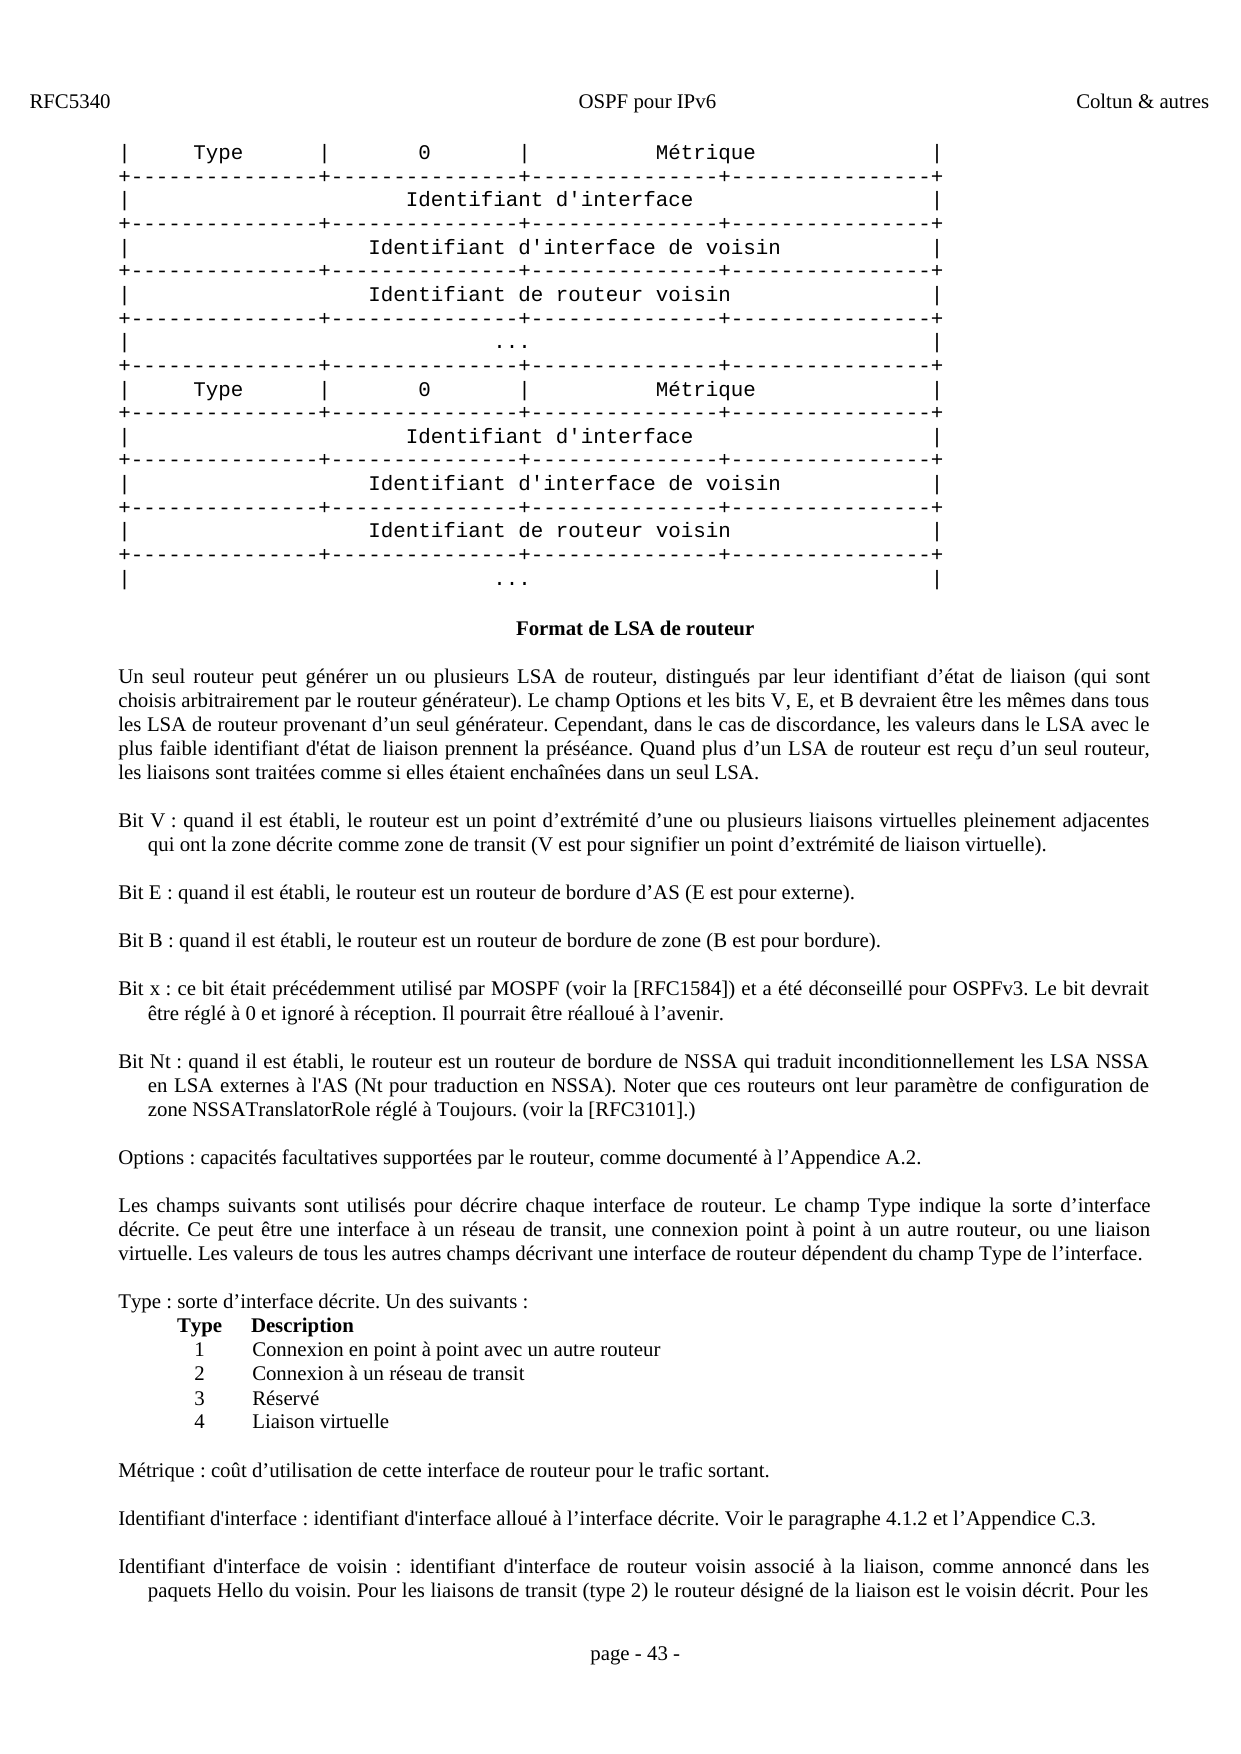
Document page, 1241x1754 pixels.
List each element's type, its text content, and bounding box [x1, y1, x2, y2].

text +---------------+---------------+---------------+----------------+ [118, 497, 1152, 520]
text Métrique : coût d’utilisation de cette interface de routeur pour le trafic sortant. [118, 1458, 1152, 1482]
text +---------------+---------------+---------------+----------------+ [118, 213, 1152, 237]
text | Identifiant de routeur voisin | [118, 520, 1152, 544]
text | Identifiant d'interface de voisin | [118, 237, 1152, 260]
text 1 Connexion en point à point avec un autre routeur [194, 1337, 1152, 1361]
text Les champs suivants sont utilisés pour décrire chaque interface de routeur. Le champ Type indique la sorte d’interface décrite. Ce peut être une interface à un réseau de transit, une connexion point à point à un autre routeur, ou une liaison virtuelle. Les valeurs de tous les autres champs décrivant une interface de routeur dépendent du champ Type de l’interface. [118, 1193, 1152, 1265]
text +---------------+---------------+---------------+----------------+ [118, 355, 1152, 378]
text 4 Liaison virtuelle [194, 1409, 1152, 1433]
text Type : sorte d’interface décrite. Un des suivants : [118, 1289, 1152, 1313]
text Bit V : quand il est établi, le routeur est un point d’extrémité d’une ou plusieurs liaisons virtuelles pleinement adjacentes qui ont la zone décrite comme zone de transit (V est pour signifier un point d’extrémité de liaison virtuelle). [118, 808, 1152, 856]
text Identifiant d'interface de voisin : identifiant d'interface de routeur voisin associé à la liaison, comme annoncé dans les paquets Hello du voisin. Pour les liaisons de transit (type 2) le routeur désigné de la liaison est le voisin décrit. Pour les [118, 1554, 1152, 1602]
text +---------------+---------------+---------------+----------------+ [118, 544, 1152, 568]
text | Identifiant d'interface | [118, 189, 1152, 213]
text 3 Réservé [194, 1385, 1152, 1409]
text | Identifiant d'interface de voisin | [118, 473, 1152, 497]
text Type Description [177, 1313, 1152, 1337]
text Bit Nt : quand il est établi, le routeur est un routeur de bordure de NSSA qui traduit inconditionnellement les LSA NSSA en LSA externes à l'AS (Nt pour traduction en NSSA). Noter que ces routeurs ont leur paramètre de configuration de zone NSSATranslatorRole réglé à Toujours. (voir la [RFC3101].) [118, 1048, 1152, 1121]
text 2 Connexion à un réseau de transit [194, 1361, 1152, 1385]
text Options : capacités facultatives supportées par le routeur, comme documenté à l’Appendice A.2. [118, 1145, 1152, 1169]
text | Identifiant d'interface | [118, 426, 1152, 449]
text Bit E : quand il est établi, le routeur est un routeur de bordure d’AS (E est pour externe). [118, 880, 1152, 904]
text +---------------+---------------+---------------+----------------+ [118, 449, 1152, 473]
text | Type | 0 | Métrique | [118, 378, 1152, 402]
text | Identifiant de routeur voisin | [118, 284, 1152, 308]
text Bit x : ce bit était précédemment utilisé par MOSPF (voir la [RFC1584]) et a été déconseillé pour OSPFv3. Le bit devrait être réglé à 0 et ignoré à réception. Il pourrait être réalloué à l’avenir. [118, 976, 1152, 1024]
text Bit B : quand il est établi, le routeur est un routeur de bordure de zone (B est pour bordure). [118, 928, 1152, 952]
text | ... | [118, 568, 1152, 591]
text | ... | [118, 331, 1152, 355]
text +---------------+---------------+---------------+----------------+ [118, 308, 1152, 331]
text +---------------+---------------+---------------+----------------+ [118, 260, 1152, 284]
text Un seul routeur peut générer un ou plusieurs LSA de routeur, distingués par leur identifiant d’état de liaison (qui sont choisis arbitrairement par le routeur générateur). Le champ Options et les bits V, E, et B devraient être les mêmes dans tous les LSA de routeur provenant d’un seul générateur. Cependant, dans le cas de discordance, les valeurs dans le LSA avec le plus faible identifiant d'état de liaison prennent la préséance. Quand plus d’un LSA de routeur est reçu d’un seul routeur, les liaisons sont traitées comme si elles étaient enchaînées dans un seul LSA. [118, 663, 1152, 784]
text +---------------+---------------+---------------+----------------+ [118, 402, 1152, 426]
subtitle Format de LSA de routeur [118, 615, 1152, 639]
text | Type | 0 | Métrique | [118, 142, 1152, 166]
text +---------------+---------------+---------------+----------------+ [118, 166, 1152, 189]
text Identifiant d'interface : identifiant d'interface alloué à l’interface décrite. Voir le paragraphe 4.1.2 et l’Appendice C.3. [118, 1506, 1152, 1530]
